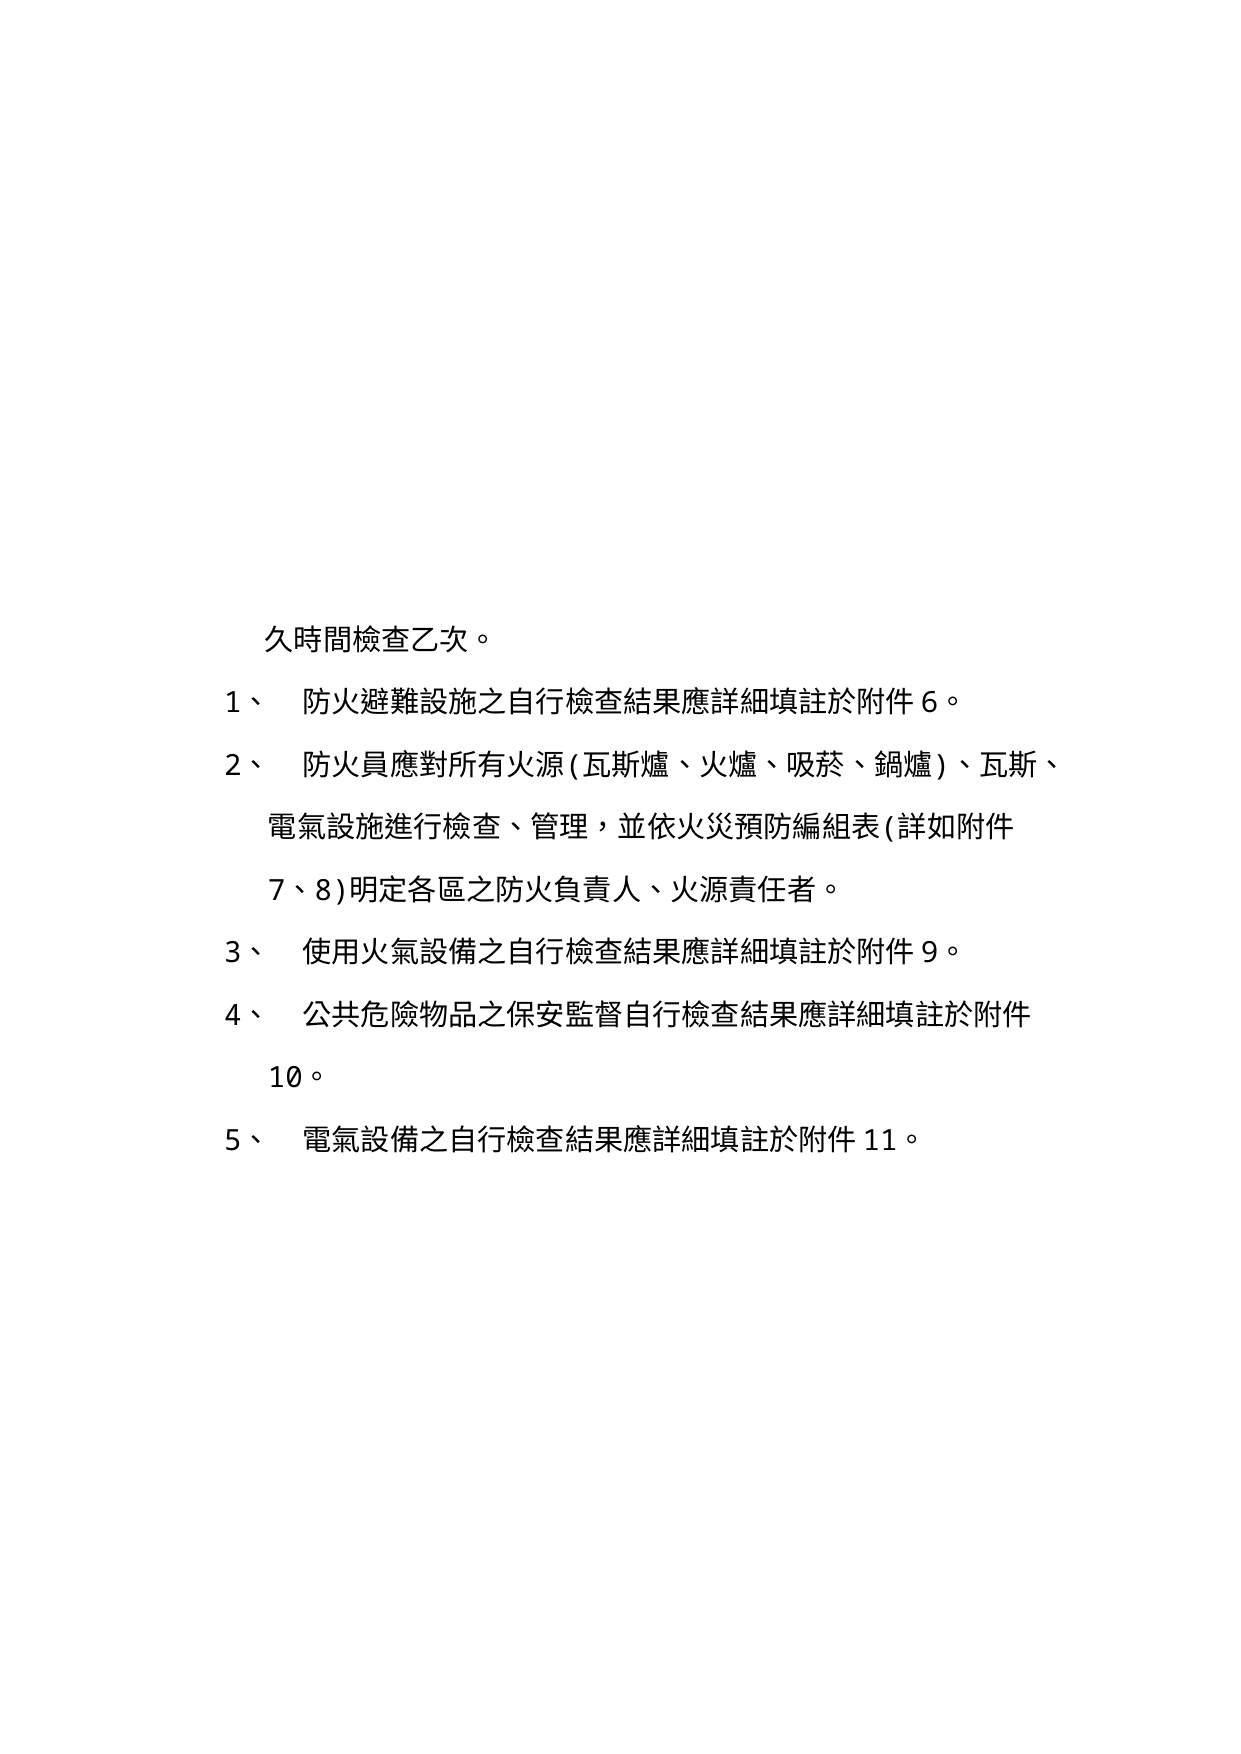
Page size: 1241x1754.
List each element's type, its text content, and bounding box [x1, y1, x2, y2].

list 電氣設備之自行檢查結果應詳細填註於附件11。 [224, 1096, 1084, 1158]
list 防火避難設施之自行檢查結果應詳細填註於附件6。 [224, 658, 1084, 721]
list 公共危險物品之保安監督自行檢查結果應詳細填註於附件10。 [224, 971, 1084, 1096]
list 使用火氣設備之自行檢查結果應詳細填註於附件9。 [224, 908, 1084, 971]
text 久時間檢查乙次。 [264, 596, 1084, 658]
list 防火員應對所有火源(瓦斯爐、火爐、吸菸、鍋爐)、瓦斯、電氣設施進行檢查、管理，並依火災預防編組表(詳如附件7、8)明定各區之防火負責人、火源責任者。 [224, 721, 1084, 908]
